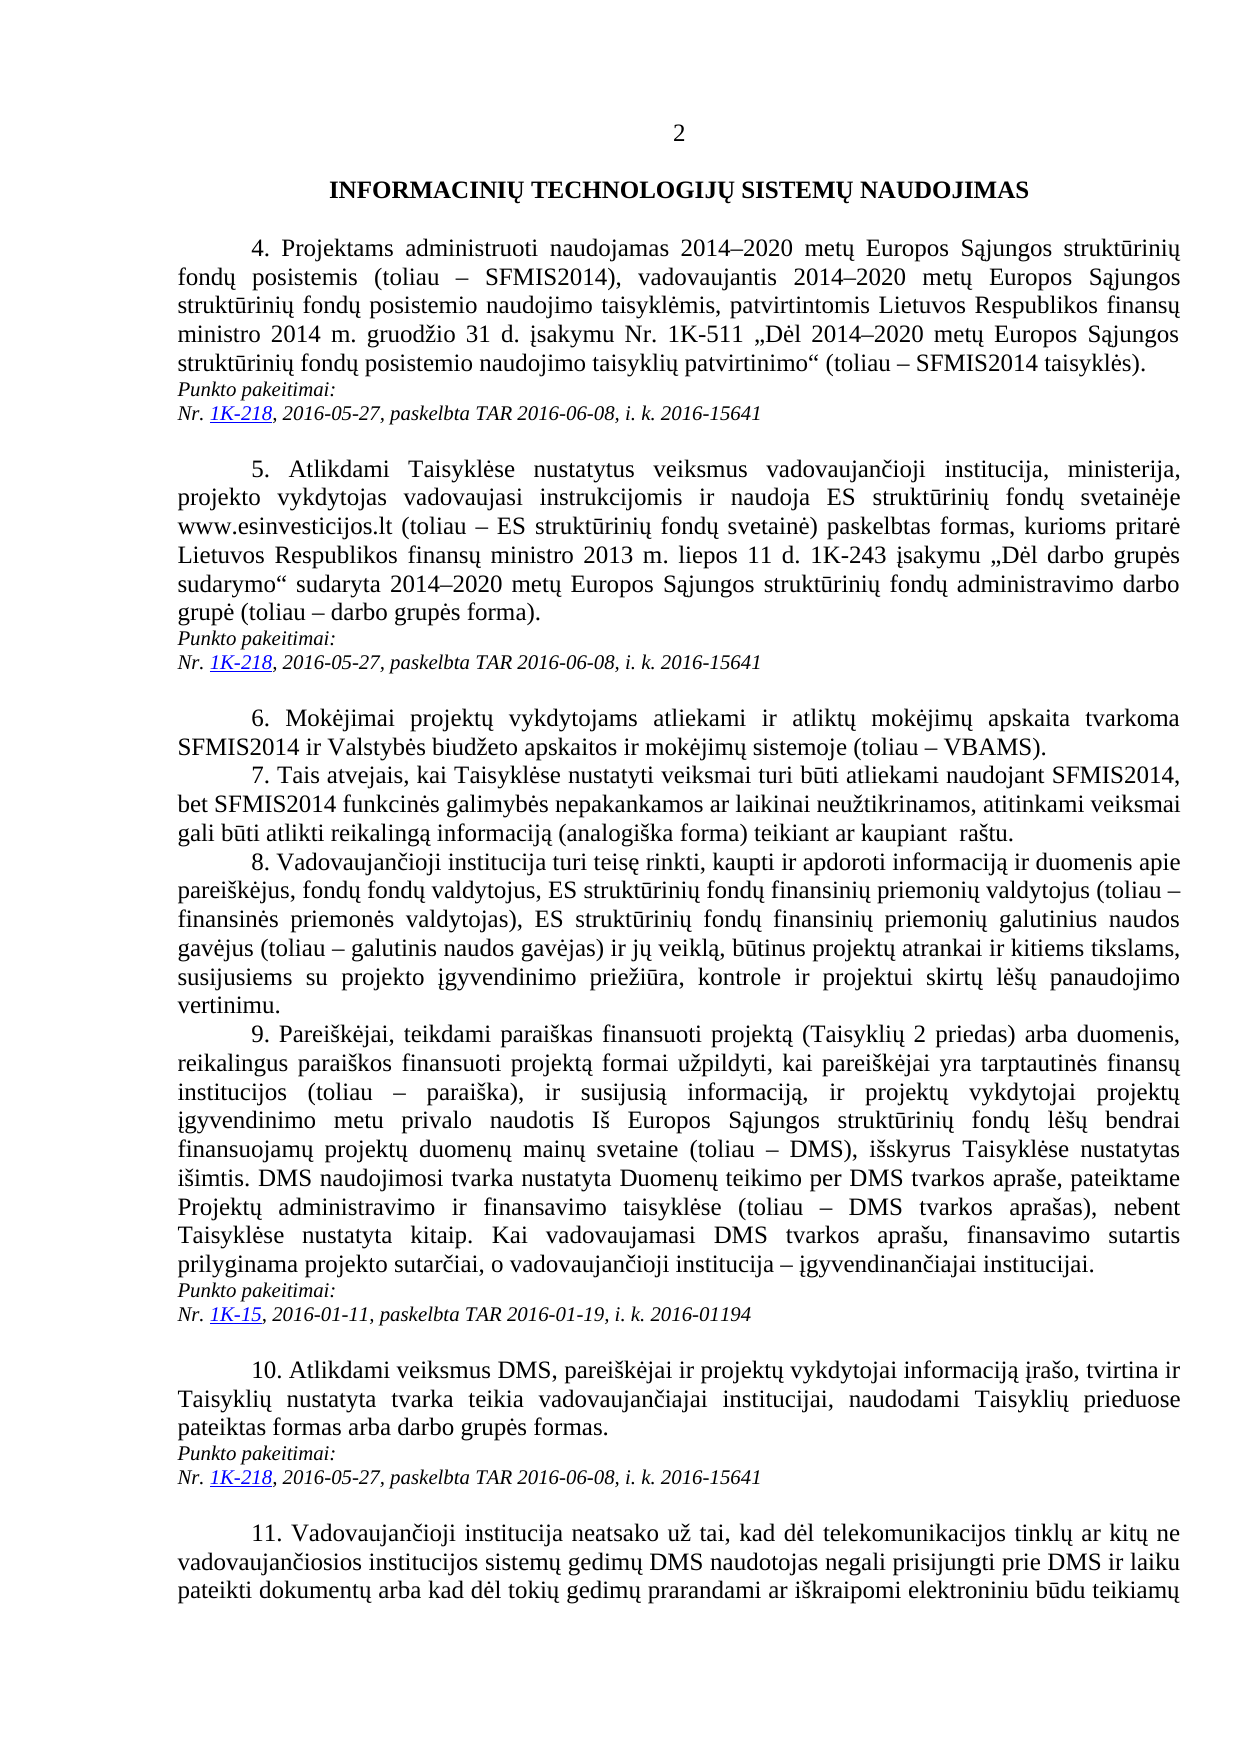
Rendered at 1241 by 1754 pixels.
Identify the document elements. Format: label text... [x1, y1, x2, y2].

text Nr. 1K-218, 2016-05-27, paskelbta TAR 2016-06-08, i. k. 2016-15641 [177, 1465, 1181, 1489]
text Punkto pakeitimai: [177, 1278, 1181, 1302]
text Nr. 1K-15, 2016-01-11, paskelbta TAR 2016-01-19, i. k. 2016-01194 [177, 1302, 1181, 1326]
text 10. Atlikdami veiksmus DMS, pareiškėjai ir projektų vykdytojai informaciją įrašo, tvirtina ir Taisyklių nustatyta tvarka teikia vadovaujančiajai institucijai, naudodami Taisyklių prieduose pateiktas formas arba darbo grupės formas. [177, 1355, 1181, 1441]
text 9. Pareiškėjai, teikdami paraiškas finansuoti projektą (Taisyklių 2 priedas) arba duomenis, reikalingus paraiškos finansuoti projektą formai užpildyti, kai pareiškėjai yra tarptautinės finansų institucijos (toliau – paraiška), ir susijusią informaciją, ir projektų vykdytojai projektų įgyvendinimo metu privalo naudotis Iš Europos Sąjungos struktūrinių fondų lėšų bendrai finansuojamų projektų duomenų mainų svetaine (toliau – DMS), išskyrus Taisyklėse nustatytas išimtis. DMS naudojimosi tvarka nustatyta Duomenų teikimo per DMS tvarkos apraše, pateiktame Projektų administravimo ir finansavimo taisyklėse (toliau – DMS tvarkos aprašas), nebent Taisyklėse nustatyta kitaip. Kai vadovaujamasi DMS tvarkos aprašu, finansavimo sutartis prilyginama projekto sutarčiai, o vadovaujančioji institucija – įgyvendinančiajai institucijai. [177, 1019, 1181, 1278]
text INFORMACINIŲ TECHNOLOGIJŲ SISTEMŲ NAUDOJIMAS [177, 176, 1181, 204]
text Nr. 1K-218, 2016-05-27, paskelbta TAR 2016-06-08, i. k. 2016-15641 [177, 401, 1181, 425]
text Punkto pakeitimai: [177, 1441, 1181, 1465]
text Punkto pakeitimai: [177, 377, 1181, 401]
text Punkto pakeitimai: [177, 626, 1181, 650]
text 11. Vadovaujančioji institucija neatsako už tai, kad dėl telekomunikacijos tinklų ar kitų ne vadovaujančiosios institucijos sistemų gedimų DMS naudotojas negali prisijungti prie DMS ir laiku pateikti dokumentų arba kad dėl tokių gedimų prarandami ar iškraipomi elektroniniu būdu teikiamų [177, 1518, 1181, 1604]
text 5. Atlikdami Taisyklėse nustatytus veiksmus vadovaujančioji institucija, ministerija, projekto vykdytojas vadovaujasi instrukcijomis ir naudoja ES struktūrinių fondų svetainėje www.esinvesticijos.lt (toliau – ES struktūrinių fondų svetainė) paskelbtas formas, kurioms pritarė Lietuvos Respublikos finansų ministro 2013 m. liepos 11 d. 1K-243 įsakymu „Dėl darbo grupės sudarymo“ sudaryta 2014–2020 metų Europos Sąjungos struktūrinių fondų administravimo darbo grupė (toliau – darbo grupės forma). [177, 454, 1181, 626]
text Nr. 1K-218, 2016-05-27, paskelbta TAR 2016-06-08, i. k. 2016-15641 [177, 650, 1181, 674]
text 4. Projektams administruoti naudojamas 2014–2020 metų Europos Sąjungos struktūrinių fondų posistemis (toliau – SFMIS2014), vadovaujantis 2014–2020 metų Europos Sąjungos struktūrinių fondų posistemio naudojimo taisyklėmis, patvirtintomis Lietuvos Respublikos finansų ministro 2014 m. gruodžio 31 d. įsakymu Nr. 1K-511 „Dėl 2014–2020 metų Europos Sąjungos struktūrinių fondų posistemio naudojimo taisyklių patvirtinimo“ (toliau – SFMIS2014 taisyklės). [177, 233, 1181, 377]
text 6. Mokėjimai projektų vykdytojams atliekami ir atliktų mokėjimų apskaita tvarkoma SFMIS2014 ir Valstybės biudžeto apskaitos ir mokėjimų sistemoje (toliau – VBAMS). [177, 703, 1181, 761]
text 7. Tais atvejais, kai Taisyklėse nustatyti veiksmai turi būti atliekami naudojant SFMIS2014, bet SFMIS2014 funkcinės galimybės nepakankamos ar laikinai neužtikrinamos, atitinkami veiksmai gali būti atlikti reikalingą informaciją (analogiška forma) teikiant ar kaupiant raštu. [177, 761, 1181, 847]
text 8. Vadovaujančioji institucija turi teisę rinkti, kaupti ir apdoroti informaciją ir duomenis apie pareiškėjus, fondų fondų valdytojus, ES struktūrinių fondų finansinių priemonių valdytojus (toliau – finansinės priemonės valdytojas), ES struktūrinių fondų finansinių priemonių galutinius naudos gavėjus (toliau – galutinis naudos gavėjas) ir jų veiklą, būtinus projektų atrankai ir kitiems tikslams, susijusiems su projekto įgyvendinimo priežiūra, kontrole ir projektui skirtų lėšų panaudojimo vertinimu. [177, 847, 1181, 1019]
